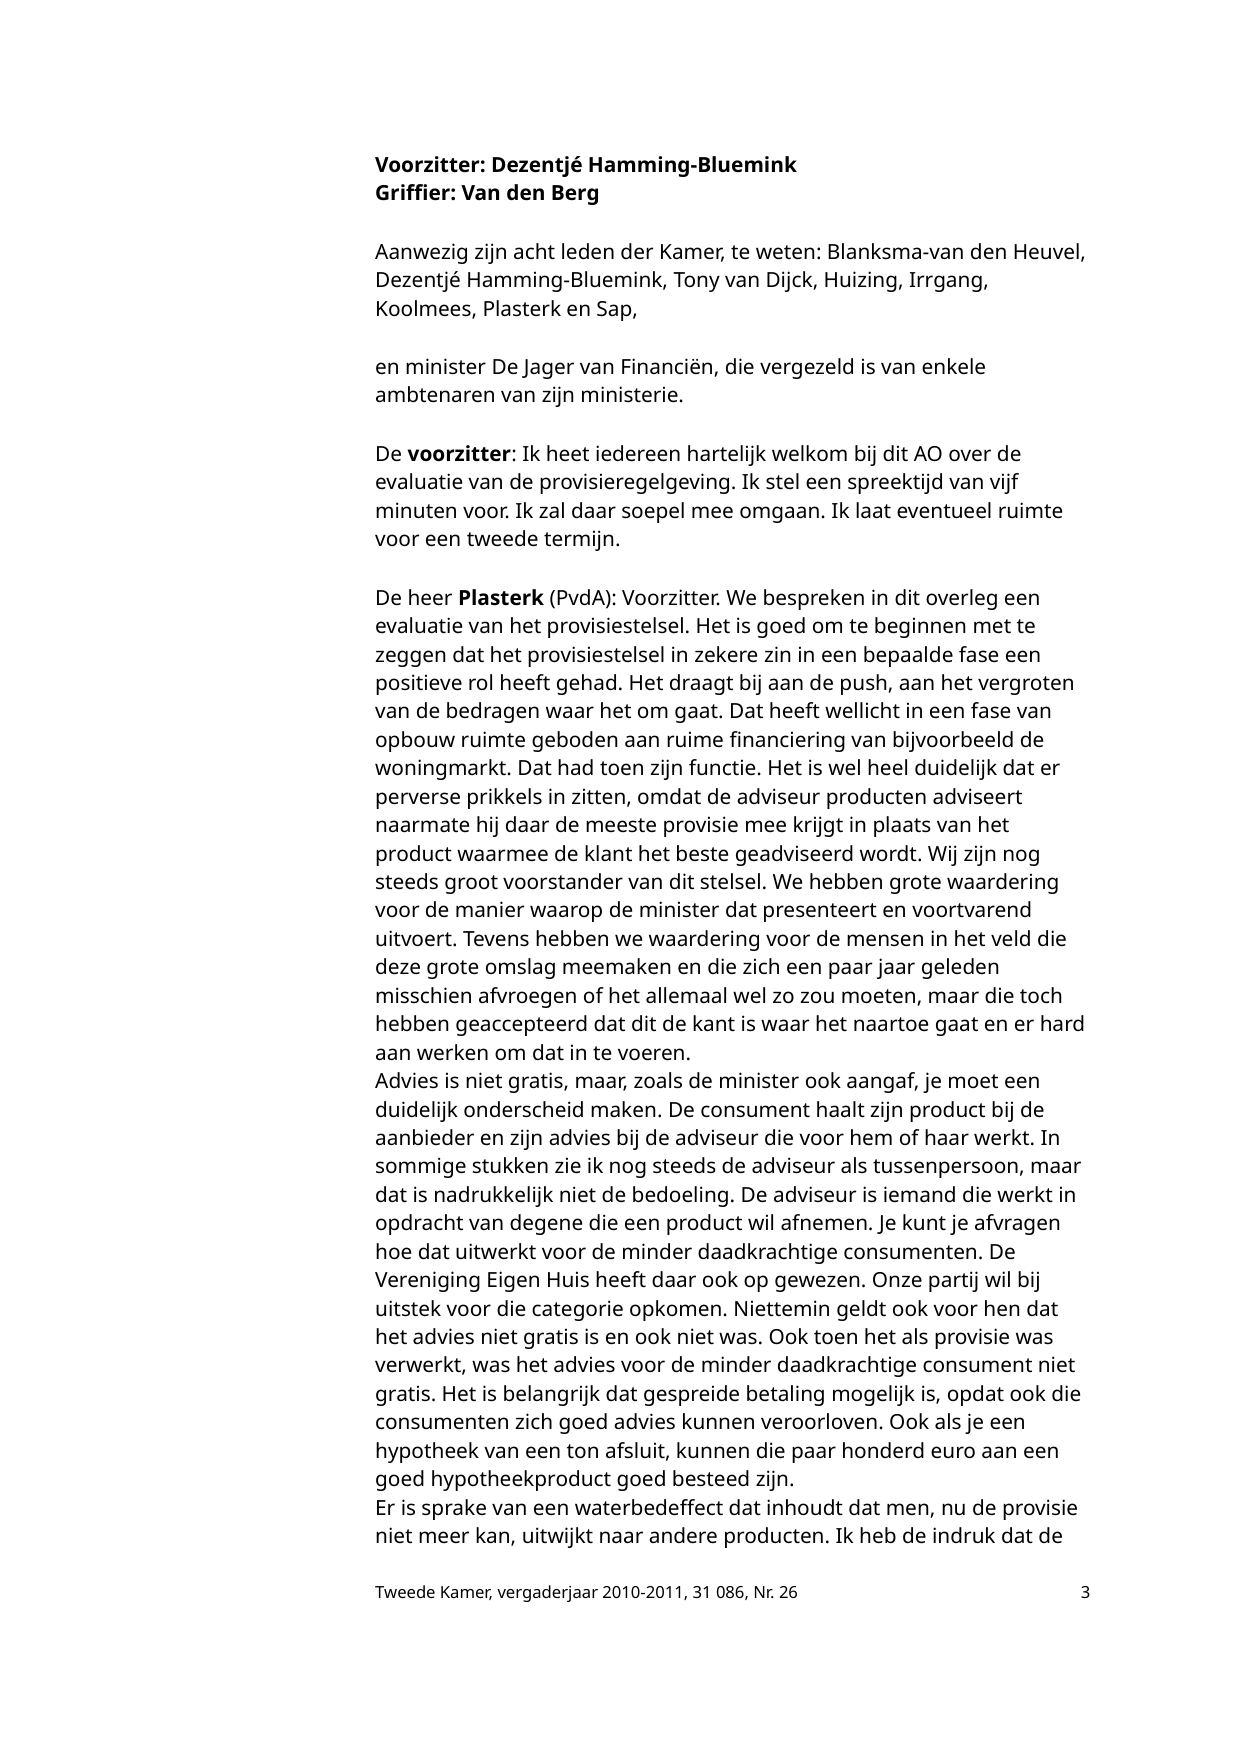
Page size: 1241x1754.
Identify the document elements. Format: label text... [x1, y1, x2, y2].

text Advies is niet gratis, maar, zoals de minister ook aangaf, je moet een duidelijk onderscheid maken. De consument haalt zijn product bij de aanbieder en zijn advies bij de adviseur die voor hem of haar werkt. In sommige stukken zie ik nog steeds de adviseur als tussenpersoon, maar dat is nadrukkelijk niet de bedoeling. De adviseur is iemand die werkt in opdracht van degene die een product wil afnemen. Je kunt je afvragen hoe dat uitwerkt voor de minder daadkrachtige consumenten. De Vereniging Eigen Huis heeft daar ook op gewezen. Onze partij wil bij uitstek voor die categorie opkomen. Niettemin geldt ook voor hen dat het advies niet gratis is en ook niet was. Ook toen het als provisie was verwerkt, was het advies voor de minder daadkrachtige consument niet gratis. Het is belangrijk dat gespreide betaling mogelijk is, opdat ook die consumenten zich goed advies kunnen veroorloven. Ook als je een hypotheek van een ton afsluit, kunnen die paar honderd euro aan een goed hypotheekproduct goed besteed zijn. [375, 1066, 1090, 1493]
text Aanwezig zijn acht leden der Kamer, te weten: Blanksma-van den Heuvel, Dezentjé Hamming-Bluemink, Tony van Dijck, Huizing, Irrgang, Koolmees, Plasterk en Sap, [375, 237, 1090, 322]
text Voorzitter: Dezentjé Hamming-Bluemink [375, 150, 1090, 178]
text Er is sprake van een waterbedeffect dat inhoudt dat men, nu de provisie niet meer kan, uitwijkt naar andere producten. Ik heb de indruk dat de [375, 1493, 1090, 1550]
text De heer Plasterk (PvdA): Voorzitter. We bespreken in dit overleg een evaluatie van het provisiestelsel. Het is goed om te beginnen met te zeggen dat het provisiestelsel in zekere zin in een bepaalde fase een positieve rol heeft gehad. Het draagt bij aan de push, aan het vergroten van de bedragen waar het om gaat. Dat heeft wellicht in een fase van opbouw ruimte geboden aan ruime financiering van bijvoorbeeld de woningmarkt. Dat had toen zijn functie. Het is wel heel duidelijk dat er perverse prikkels in zitten, omdat de adviseur producten adviseert naarmate hij daar de meeste provisie mee krijgt in plaats van het product waarmee de klant het beste geadviseerd wordt. Wij zijn nog steeds groot voorstander van dit stelsel. We hebben grote waardering voor de manier waarop de minister dat presenteert en voortvarend uitvoert. Tevens hebben we waardering voor de mensen in het veld die deze grote omslag meemaken en die zich een paar jaar geleden misschien afvroegen of het allemaal wel zo zou moeten, maar die toch hebben geaccepteerd dat dit de kant is waar het naartoe gaat en er hard aan werken om dat in te voeren. [375, 583, 1090, 1066]
text De voorzitter: Ik heet iedereen hartelijk welkom bij dit AO over de evaluatie van de provisieregelgeving. Ik stel een spreektijd van vijf minuten voor. Ik zal daar soepel mee omgaan. Ik laat eventueel ruimte voor een tweede termijn. [375, 439, 1090, 553]
text en minister De Jager van Financiën, die vergezeld is van enkele ambtenaren van zijn ministerie. [375, 352, 1090, 409]
text Griffier: Van den Berg [375, 178, 1090, 207]
